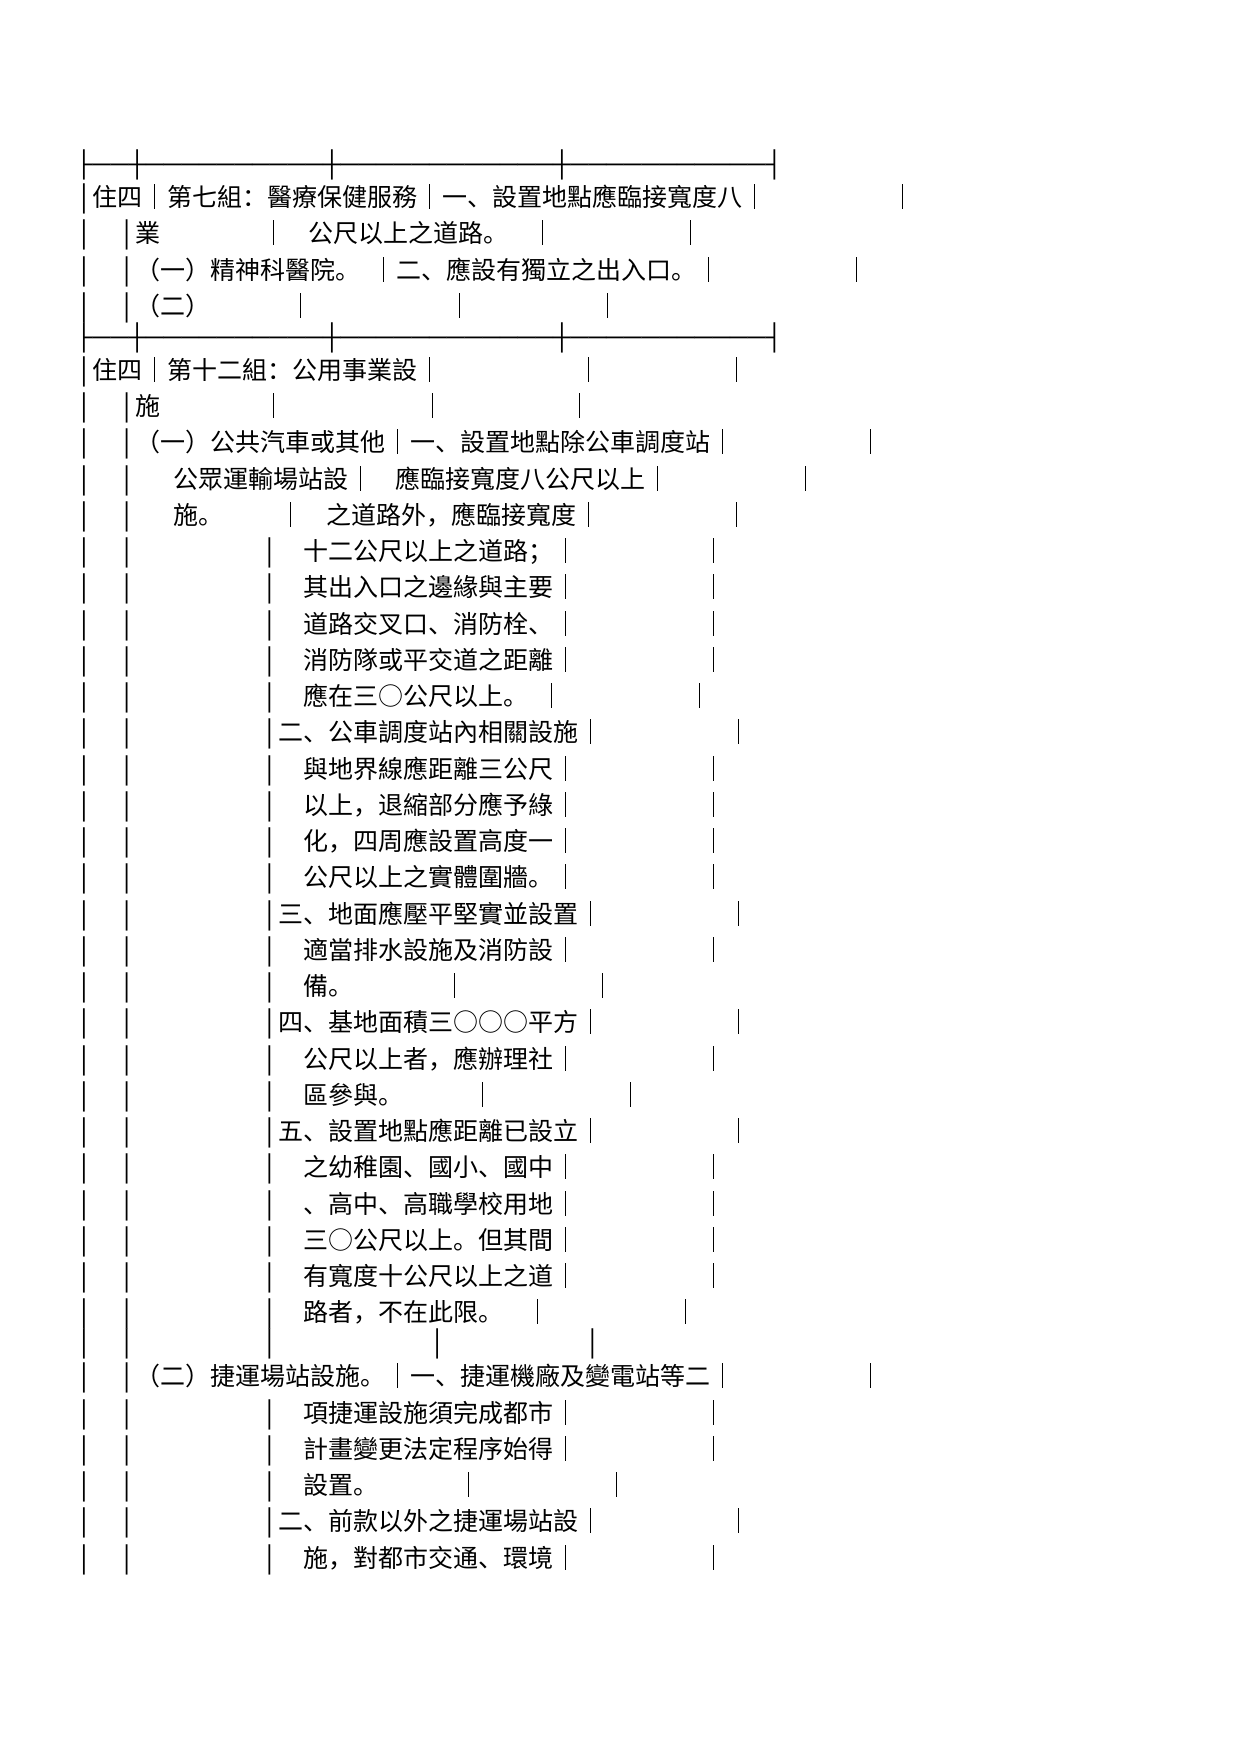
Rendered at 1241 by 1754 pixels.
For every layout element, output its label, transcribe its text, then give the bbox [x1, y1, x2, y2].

text │ │（一）公共汽車或其他│一、設置地點除公車調度站│ │ [75, 423, 1200, 459]
text │ │ │ 之幼稚園、國小、國中│ │ [75, 1148, 1200, 1184]
text │ │ │ 化，四周應設置高度一│ │ [75, 822, 1200, 858]
text ├──┼──────────┼────────────┼───────────┤ [138, 165, 331, 178]
text │ │ │二、公車調度站內相關設施│ │ [75, 713, 1200, 749]
text │ │ │ │ │ [127, 1329, 268, 1357]
text │ │ │ 與地界線應距離三公尺│ │ [75, 749, 1200, 785]
text │ │ │ 消防隊或平交道之距離│ │ [75, 640, 1200, 677]
text │ │（二）捷運場站設施。│一、捷運機廠及變電站等二│ │ [75, 1357, 1200, 1393]
text │ │ │ │ │ [593, 1329, 1200, 1357]
text │ │ │二、前款以外之捷運場站設│ │ [75, 1502, 1200, 1538]
text │ │ │四、基地面積三○○○平方│ │ [75, 1003, 1200, 1039]
text │ │ │ 公尺以上者，應辦理社│ │ [75, 1039, 1200, 1075]
text │ │ │ 項捷運設施須完成都市│ │ [75, 1393, 1200, 1429]
text ├──┼──────────┼────────────┼───────────┤ [333, 323, 561, 337]
text │ │ │ │ │ [270, 1329, 436, 1357]
text │ │ │ 設置。 │ │ [75, 1466, 1200, 1502]
text │ │ │ 公尺以上之實體圍牆。│ │ [75, 858, 1200, 894]
text │ │ │ 道路交叉口、消防栓、│ │ [75, 604, 1200, 640]
text │ │ │三、地面應壓平堅實並設置│ │ [75, 894, 1200, 930]
text │住四│第十二組：公用事業設│ │ │ [75, 350, 1200, 387]
text │ │ │ 適當排水設施及消防設│ │ [75, 930, 1200, 967]
text │ │ │ 路者，不在此限。 │ │ [75, 1293, 1200, 1329]
text │ │ │ │ │ [75, 1329, 83, 1357]
text ├──┼──────────┼────────────┼───────────┤ [563, 165, 773, 178]
text │ │ │ 、高中、高職學校用地│ │ [75, 1184, 1200, 1220]
text ├──┼──────────┼────────────┼───────────┤ [775, 150, 1200, 178]
text │ │ │ 有寬度十公尺以上之道│ │ [75, 1257, 1200, 1293]
text │ │ │ │ │ [438, 1329, 591, 1357]
text │ │施 │ │ │ [75, 387, 1200, 423]
text │ │ │ 計畫變更法定程序始得│ │ [75, 1429, 1200, 1466]
text │ │ │ │ │ [85, 1329, 125, 1357]
text │住四│第七組：醫療保健服務│一、設置地點應臨接寬度八│ │ [75, 178, 1200, 214]
text │ │ │ 施，對都市交通、環境│ │ [75, 1538, 1200, 1574]
text │ │（二） │ │ │ [75, 286, 1200, 323]
text │ │ │ 十二公尺以上之道路；│ │ [75, 532, 1200, 568]
text │ │ │ 以上，退縮部分應予綠│ │ [75, 785, 1200, 822]
text ├──┼──────────┼────────────┼───────────┤ [333, 165, 561, 178]
text │ │（一）精神科醫院。 │二、應設有獨立之出入口。│ │ [75, 250, 1200, 286]
text │ │業 │ 公尺以上之道路。 │ │ [75, 214, 1200, 250]
text ├──┼──────────┼────────────┼───────────┤ [775, 323, 1200, 350]
text │ │ │ 應在三○公尺以上。 │ │ [75, 677, 1200, 713]
text │ │ │ 備。 │ │ [75, 967, 1200, 1003]
text │ │ │ 三○公尺以上。但其間│ │ [75, 1220, 1200, 1257]
text ├──┼──────────┼────────────┼───────────┤ [138, 150, 331, 164]
text ├──┼──────────┼────────────┼───────────┤ [563, 150, 773, 164]
text ├──┼──────────┼────────────┼───────────┤ [563, 323, 773, 337]
text ├──┼──────────┼────────────┼───────────┤ [138, 323, 331, 337]
text ├──┼──────────┼────────────┼───────────┤ [138, 338, 331, 350]
text │ │ 施。 │ 之道路外，應臨接寬度│ │ [75, 495, 1200, 532]
text ├──┼──────────┼────────────┼───────────┤ [563, 338, 773, 350]
text ├──┼──────────┼────────────┼───────────┤ [333, 150, 561, 164]
text │ │ │ 區參與。 │ │ [75, 1075, 1200, 1112]
text ├──┼──────────┼────────────┼───────────┤ [333, 338, 561, 350]
text │ │ 公眾運輸場站設│ 應臨接寬度八公尺以上│ │ [75, 459, 1200, 495]
text │ │ │五、設置地點應距離已設立│ │ [75, 1112, 1200, 1148]
text │ │ │ 其出入口之邊緣與主要│ │ [75, 568, 1200, 604]
